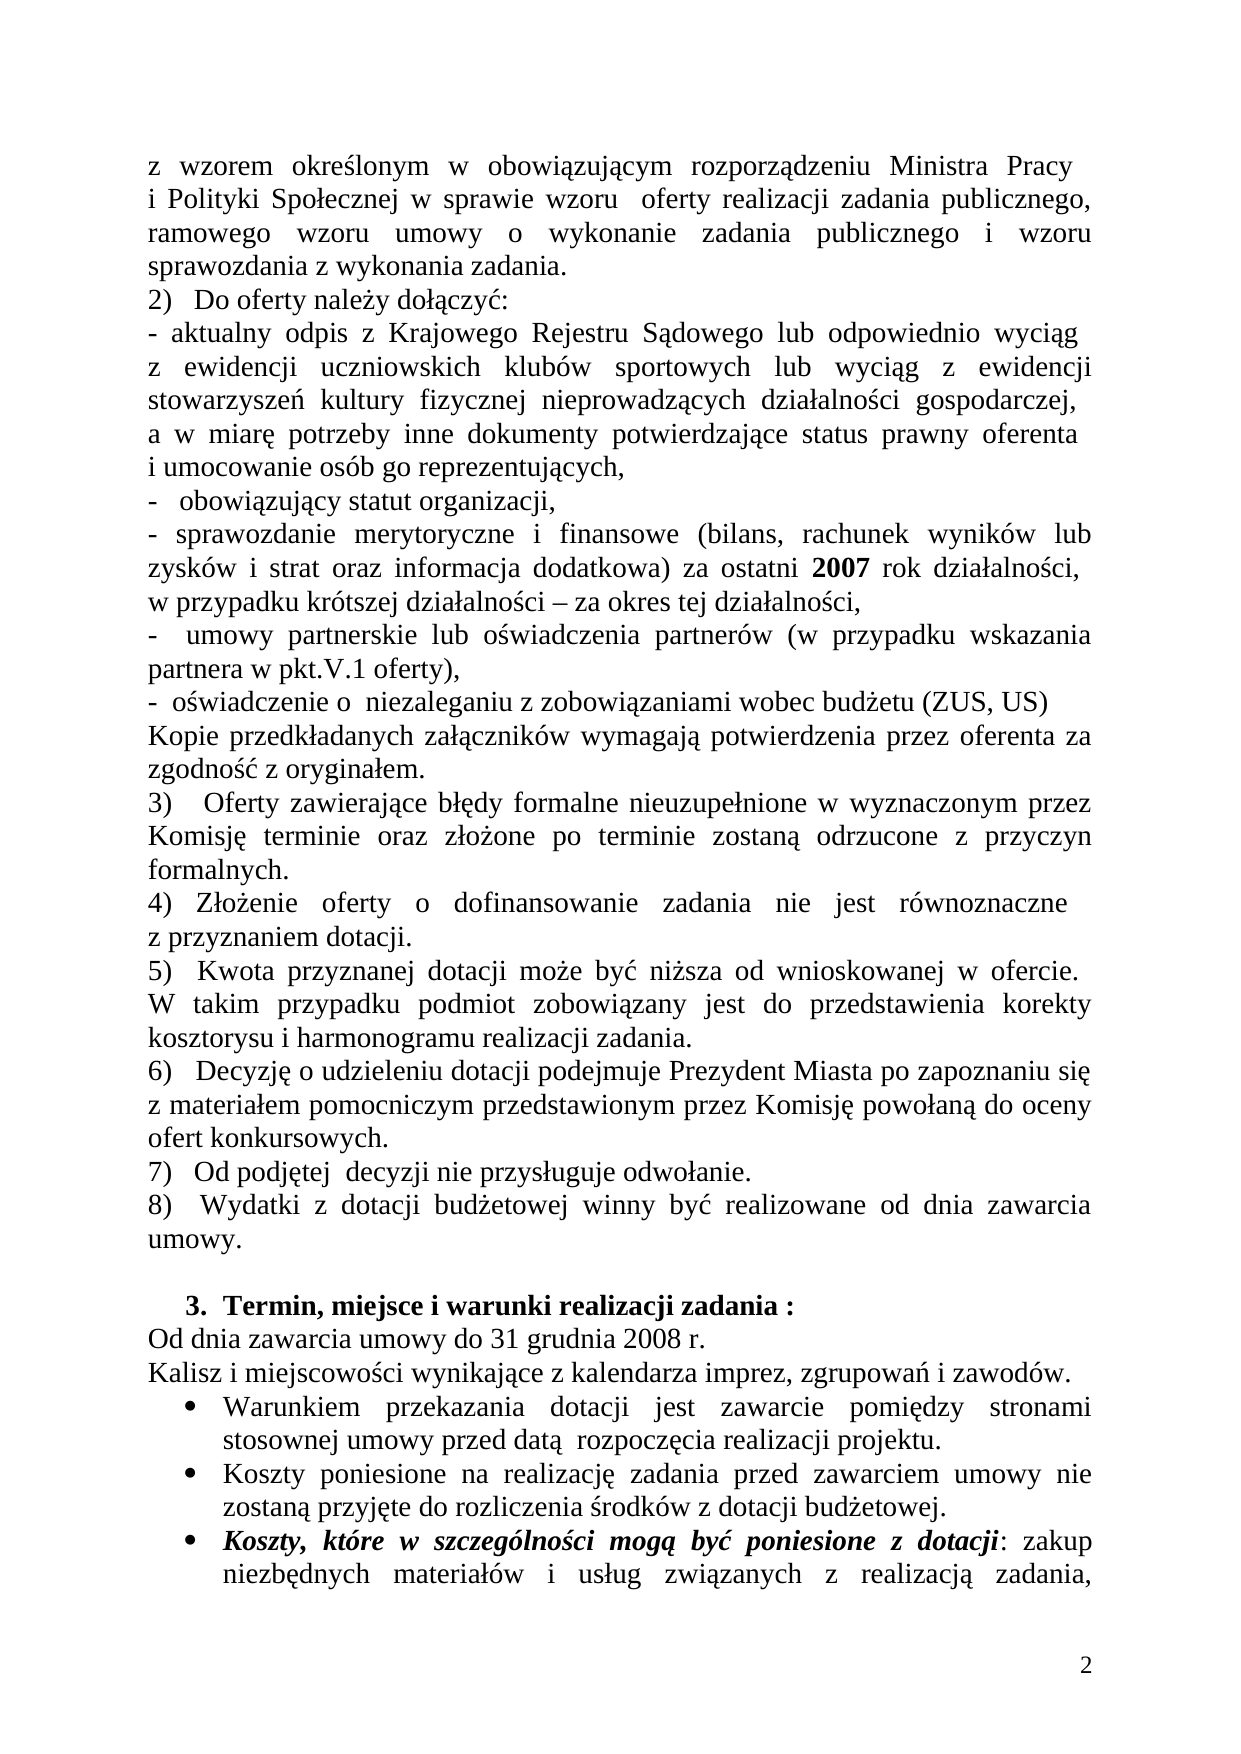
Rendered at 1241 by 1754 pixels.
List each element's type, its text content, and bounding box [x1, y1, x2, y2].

text 7) Od podjętej decyzji nie przysługuje odwołanie. [148, 1154, 1092, 1187]
text - aktualny odpis z Krajowego Rejestru Sądowego lub odpowiednio wyciąg z ewidencji uczniowskich klubów sportowych lub wyciąg z ewidencji stowarzyszeń kultury fizycznej nieprowadzących działalności gospodarczej, a w miarę potrzeby inne dokumenty potwierdzające status prawny oferenta i umocowanie osób go reprezentujących, [148, 315, 1092, 483]
list Koszty poniesione na realizację zadania przed zawarciem umowy nie zostaną przyjęte do rozliczenia środków z dotacji budżetowej. [185, 1456, 1092, 1523]
text 8) Wydatki z dotacji budżetowej winny być realizowane od dnia zawarcia umowy. [148, 1187, 1092, 1254]
list Termin, miejsce i warunki realizacji zadania : [185, 1288, 1092, 1322]
list Koszty, które w szczególności mogą być poniesione z dotacji: zakup niezbędnych materiałów i usług związanych z realizacją zadania, [185, 1523, 1092, 1590]
text - obowiązujący statut organizacji, [148, 483, 1092, 517]
text 4) Złożenie oferty o dofinansowanie zadania nie jest równoznaczne z przyznaniem dotacji. [148, 886, 1092, 953]
text - sprawozdanie merytoryczne i finansowe (bilans, rachunek wyników lub zysków i strat oraz informacja dodatkowa) za ostatni 2007 rok działalności, w przypadku krótszej działalności – za okres tej działalności, [148, 517, 1092, 617]
text 6) Decyzję o udzieleniu dotacji podejmuje Prezydent Miasta po zapoznaniu się z materiałem pomocniczym przedstawionym przez Komisję powołaną do oceny ofert konkursowych. [148, 1053, 1092, 1154]
text - umowy partnerskie lub oświadczenia partnerów (w przypadku wskazania partnera w pkt.V.1 oferty), [148, 617, 1092, 684]
text - oświadczenie o niezaleganiu z zobowiązaniami wobec budżetu (ZUS, US) [148, 684, 1092, 718]
text Kalisz i miejscowości wynikające z kalendarza imprez, zgrupowań i zawodów. [148, 1355, 1092, 1389]
text 2) Do oferty należy dołączyć: [148, 282, 1092, 315]
text Od dnia zawarcia umowy do 31 grudnia 2008 r. [148, 1322, 1092, 1355]
text 3) Oferty zawierające błędy formalne nieuzupełnione w wyznaczonym przez Komisję terminie oraz złożone po terminie zostaną odrzucone z przyczyn formalnych. [148, 785, 1092, 886]
text Kopie przedkładanych załączników wymagają potwierdzenia przez oferenta za zgodność z oryginałem. [148, 718, 1092, 785]
text z wzorem określonym w obowiązującym rozporządzeniu Ministra Pracy i Polityki Społecznej w sprawie wzoru oferty realizacji zadania publicznego, ramowego wzoru umowy o wykonanie zadania publicznego i wzoru sprawozdania z wykonania zadania. [148, 148, 1092, 282]
text 5) Kwota przyznanej dotacji może być niższa od wnioskowanej w ofercie. W takim przypadku podmiot zobowiązany jest do przedstawienia korekty kosztorysu i harmonogramu realizacji zadania. [148, 953, 1092, 1053]
list Warunkiem przekazania dotacji jest zawarcie pomiędzy stronami stosownej umowy przed datą rozpoczęcia realizacji projektu. [185, 1389, 1092, 1456]
